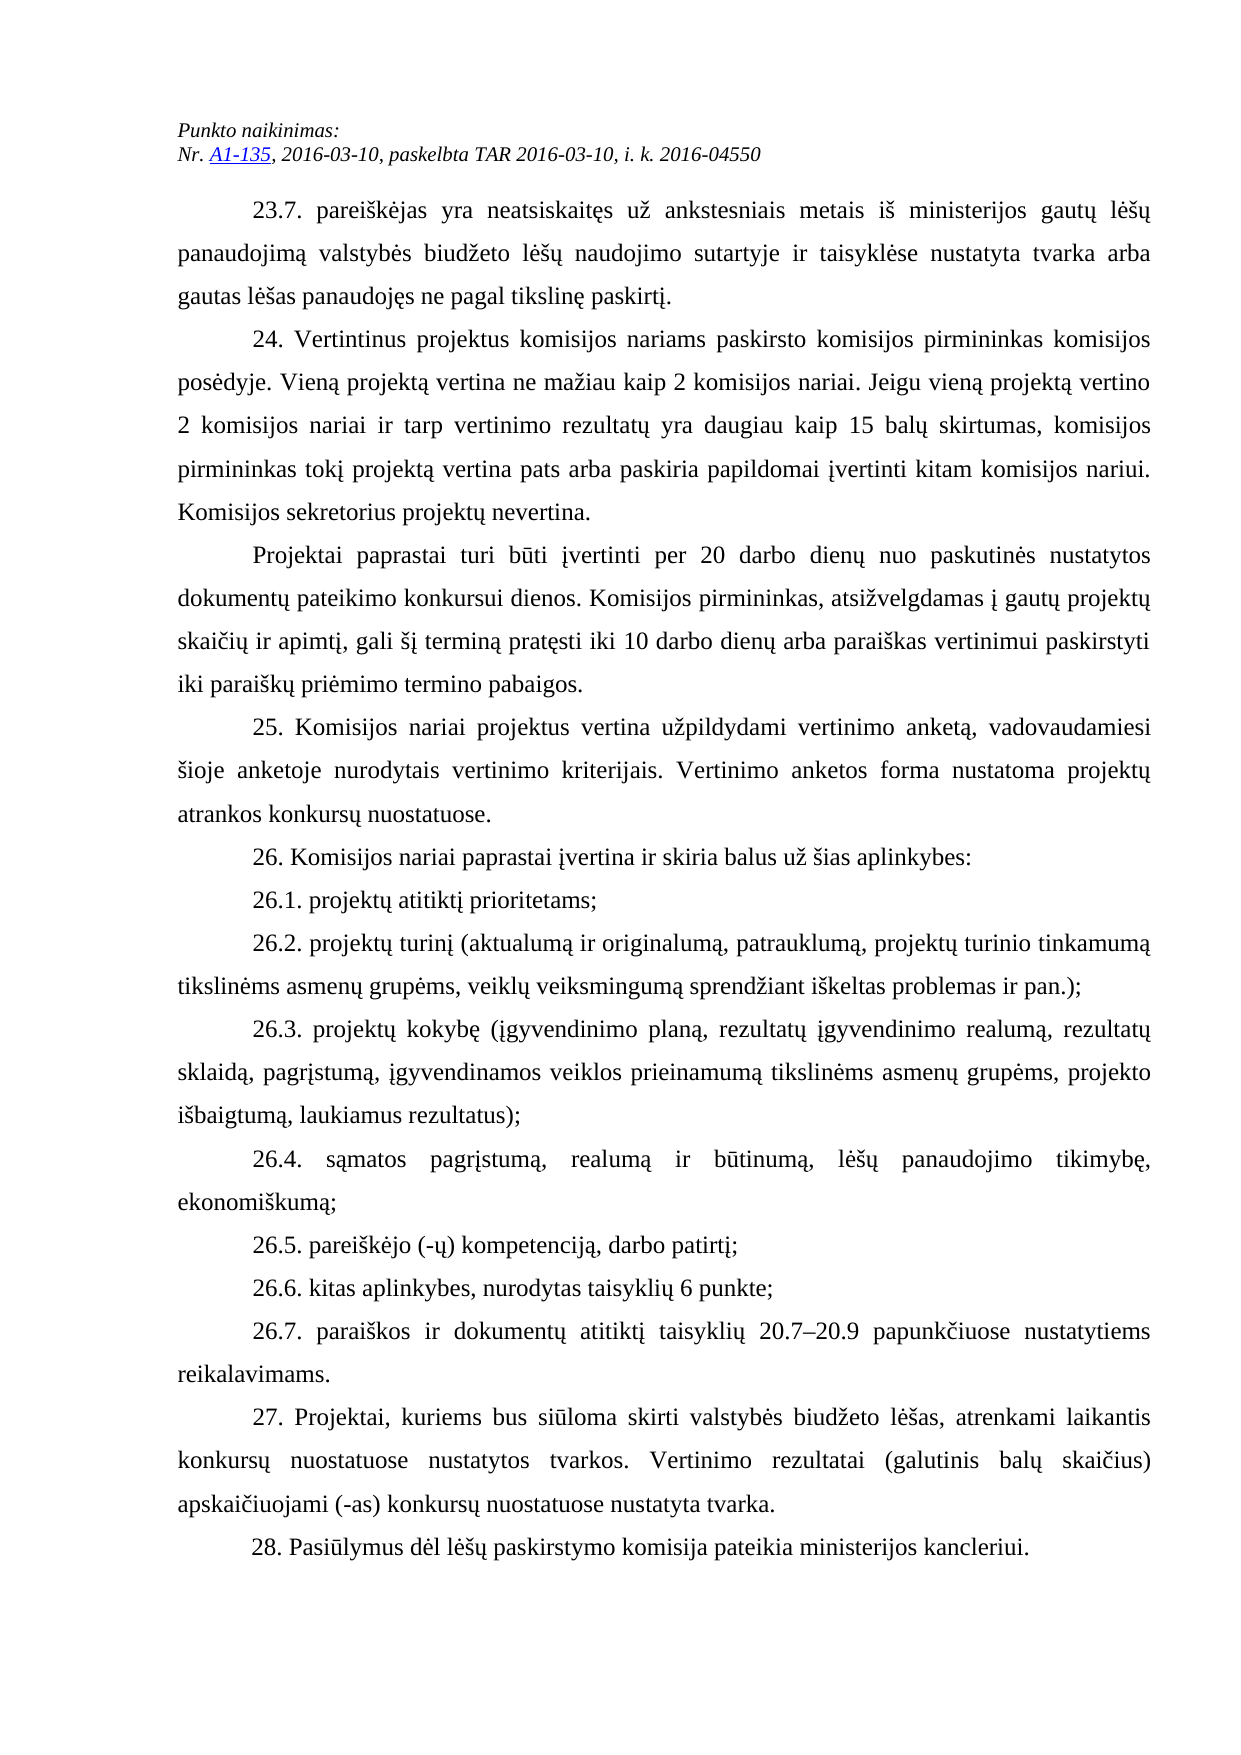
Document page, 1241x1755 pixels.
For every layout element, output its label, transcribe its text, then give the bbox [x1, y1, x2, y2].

text 25. Komisijos nariai projektus vertina užpildydami vertinimo anketą, vadovaudamiesi šioje anketoje nurodytais vertinimo kriterijais. Vertinimo anketos forma nustatoma projektų atrankos konkursų nuostatuose. [177, 712, 1152, 827]
text 26.1. projektų atitiktį prioritetams; [177, 885, 1152, 914]
text Nr. A1-135, 2016-03-10, paskelbta TAR 2016-03-10, i. k. 2016-04550 [177, 142, 1152, 166]
text Punkto naikinimas: [177, 118, 1152, 142]
text 26.5. pareiškėjo (-ų) kompetenciją, darbo patirtį; [177, 1230, 1152, 1259]
text 23.7. pareiškėjas yra neatsiskaitęs už ankstesniais metais iš ministerijos gautų lėšų panaudojimą valstybės biudžeto lėšų naudojimo sutartyje ir taisyklėse nustatyta tvarka arba gautas lėšas panaudojęs ne pagal tikslinę paskirtį. [177, 195, 1152, 310]
text 27. Projektai, kuriems bus siūloma skirti valstybės biudžeto lėšas, atrenkami laikantis konkursų nuostatuose nustatytos tvarkos. Vertinimo rezultatai (galutinis balų skaičius) apskaičiuojami (-as) konkursų nuostatuose nustatyta tvarka. [177, 1402, 1152, 1517]
text Projektai paprastai turi būti įvertinti per 20 darbo dienų nuo paskutinės nustatytos dokumentų pateikimo konkursui dienos. Komisijos pirmininkas, atsižvelgdamas į gautų projektų skaičių ir apimtį, gali šį terminą pratęsti iki 10 darbo dienų arba paraiškas vertinimui paskirstyti iki paraiškų priėmimo termino pabaigos. [177, 540, 1152, 698]
text 28. Pasiūlymus dėl lėšų paskirstymo komisija pateikia ministerijos kancleriui. [177, 1532, 1152, 1561]
text 26. Komisijos nariai paprastai įvertina ir skiria balus už šias aplinkybes: [177, 842, 1152, 871]
text 26.4. sąmatos pagrįstumą, realumą ir būtinumą, lėšų panaudojimo tikimybę, ekonomiškumą; [177, 1144, 1152, 1216]
text 26.6. kitas aplinkybes, nurodytas taisyklių 6 punkte; [177, 1273, 1152, 1302]
text 24. Vertintinus projektus komisijos nariams paskirsto komisijos pirmininkas komisijos posėdyje. Vieną projektą vertina ne mažiau kaip 2 komisijos nariai. Jeigu vieną projektą vertino 2 komisijos nariai ir tarp vertinimo rezultatų yra daugiau kaip 15 balų skirtumas, komisijos pirmininkas tokį projektą vertina pats arba paskiria papildomai įvertinti kitam komisijos nariui. Komisijos sekretorius projektų nevertina. [177, 324, 1152, 526]
text 26.3. projektų kokybę (įgyvendinimo planą, rezultatų įgyvendinimo realumą, rezultatų sklaidą, pagrįstumą, įgyvendinamos veiklos prieinamumą tikslinėms asmenų grupėms, projekto išbaigtumą, laukiamus rezultatus); [177, 1014, 1152, 1129]
text 26.7. paraiškos ir dokumentų atitiktį taisyklių 20.7–20.9 papunkčiuose nustatytiems reikalavimams. [177, 1316, 1152, 1388]
text 26.2. projektų turinį (aktualumą ir originalumą, patrauklumą, projektų turinio tinkamumą tikslinėms asmenų grupėms, veiklų veiksmingumą sprendžiant iškeltas problemas ir pan.); [177, 928, 1152, 1000]
